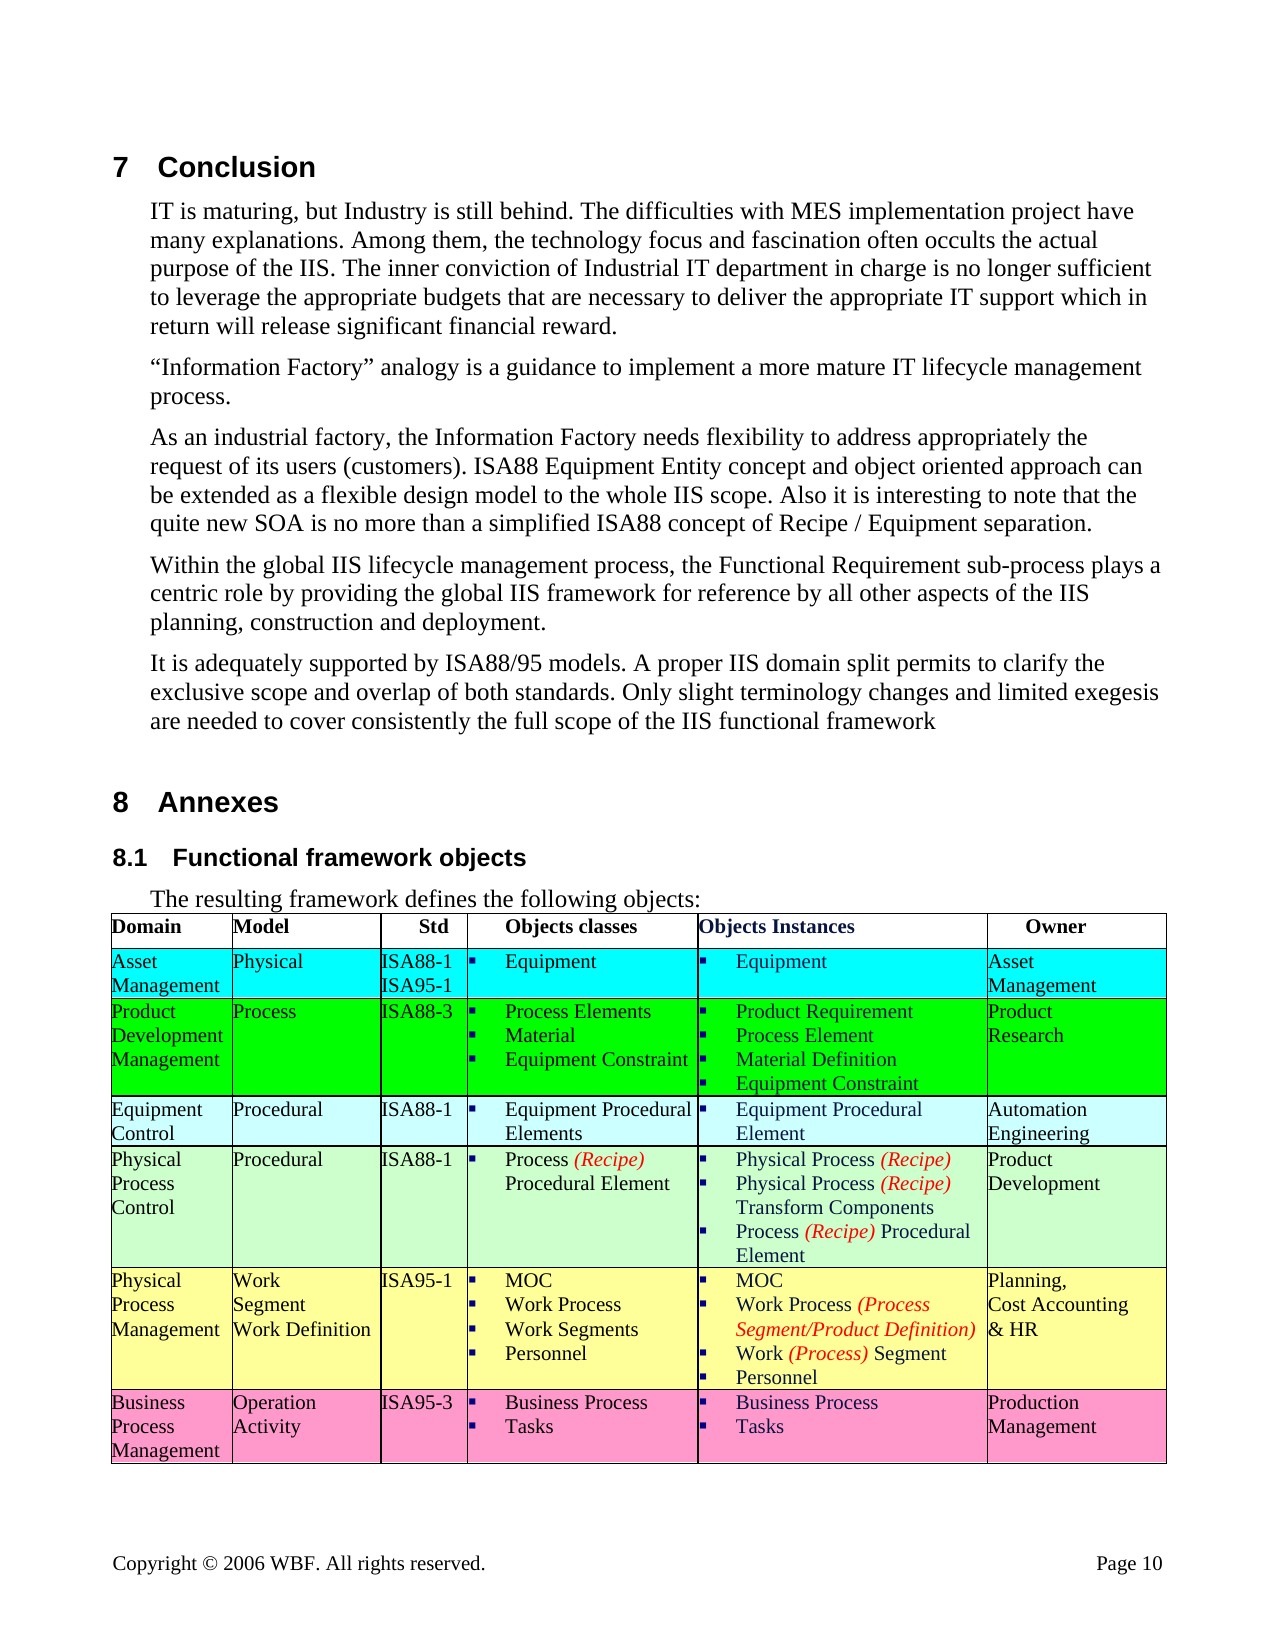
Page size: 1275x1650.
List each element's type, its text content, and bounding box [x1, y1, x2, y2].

subtitle Functional framework objects [112, 843, 1162, 872]
table_header Objects classes [468, 914, 697, 948]
table_header Objects Instances [699, 914, 987, 948]
table_cell Equipment [699, 949, 987, 997]
table_cell Product Research [988, 999, 1166, 1095]
table_cell Process [233, 999, 380, 1095]
text “Information Factory” analogy is a guidance to implement a more mature IT lifecycle management process. [150, 352, 1162, 410]
table_cell ISA88-1 [382, 1147, 467, 1267]
table_cell Work Segment Work Definition [233, 1268, 380, 1389]
subtitle Annexes [112, 785, 1162, 818]
table_cell Product Requirement Process Element Material Definition Equipment Constraint [699, 999, 987, 1095]
table_cell Asset Management [112, 949, 232, 997]
table_cell Physical Process (Recipe) Physical Process (Recipe) Transform Components Process (Recipe) Procedural Element [699, 1147, 987, 1267]
table_cell Business Process Management [112, 1390, 232, 1462]
table_cell Procedural [233, 1097, 380, 1145]
table_cell Production Management [988, 1390, 1166, 1462]
table_cell Physical Process Control [112, 1147, 232, 1267]
table_cell MOC Work Process Work Segments Personnel [468, 1268, 697, 1389]
text It is adequately supported by ISA88/95 models. A proper IIS domain split permits to clarify the exclusive scope and overlap of both standards. Only slight terminology changes and limited exegesis are needed to cover consistently the full scope of the IIS functional framework [150, 648, 1162, 735]
table_header Domain [112, 914, 232, 948]
table_header Model [233, 914, 380, 948]
table_cell ISA95-3 [382, 1390, 467, 1462]
text As an industrial factory, the Information Factory needs flexibility to address appropriately the request of its users (customers). ISA88 Equipment Entity concept and object oriented approach can be extended as a flexible design model to the whole IIS scope. Also it is interesting to note that the quite new SOA is no more than a simplified ISA88 concept of Recipe / Equipment separation. [150, 422, 1162, 537]
text The resulting framework defines the following objects: [150, 884, 1162, 913]
table_cell Product Development [988, 1147, 1166, 1267]
table_cell Product Development Management [112, 999, 232, 1095]
table_cell Physical Process Management [112, 1268, 232, 1389]
table_cell Equipment [468, 949, 697, 997]
table_cell Equipment Procedural Element [699, 1097, 987, 1145]
table_header Owner [988, 914, 1166, 948]
subtitle Conclusion [112, 150, 1162, 183]
table_cell Process Elements Material Equipment Constraint [468, 999, 697, 1095]
table_cell Equipment Procedural Elements [468, 1097, 697, 1145]
table_cell Operation Activity [233, 1390, 380, 1462]
table_cell Physical [233, 949, 380, 997]
table_header Std [382, 914, 467, 948]
table_cell Procedural [233, 1147, 380, 1267]
table_cell ISA95-1 [382, 1268, 467, 1389]
table_cell Equipment Control [112, 1097, 232, 1145]
table_cell Process (Recipe) Procedural Element [468, 1147, 697, 1267]
table_cell Automation Engineering [988, 1097, 1166, 1145]
table_cell Business Process Tasks [468, 1390, 697, 1462]
table_cell Planning, Cost Accounting & HR [988, 1268, 1166, 1389]
text IT is maturing, but Industry is still behind. The difficulties with MES implementation project have many explanations. Among them, the technology focus and fascination often occults the actual purpose of the IIS. The inner conviction of Industrial IT department in charge is no longer sufficient to leverage the appropriate budgets that are necessary to deliver the appropriate IT support which in return will release significant financial reward. [150, 196, 1162, 340]
table_cell ISA88-1 ISA95-1 [382, 949, 467, 997]
table_cell ISA88-3 [382, 999, 467, 1095]
table_cell ISA88-1 [382, 1097, 467, 1145]
table_cell Asset Management [988, 949, 1166, 997]
table_cell MOC Work Process (Process Segment/Product Definition) Work (Process) Segment Personnel [699, 1268, 987, 1389]
text Within the global IIS lifecycle management process, the Functional Requirement sub-process plays a centric role by providing the global IIS framework for reference by all other aspects of the IIS planning, construction and deployment. [150, 550, 1162, 636]
table_cell Business Process Tasks [699, 1390, 987, 1462]
